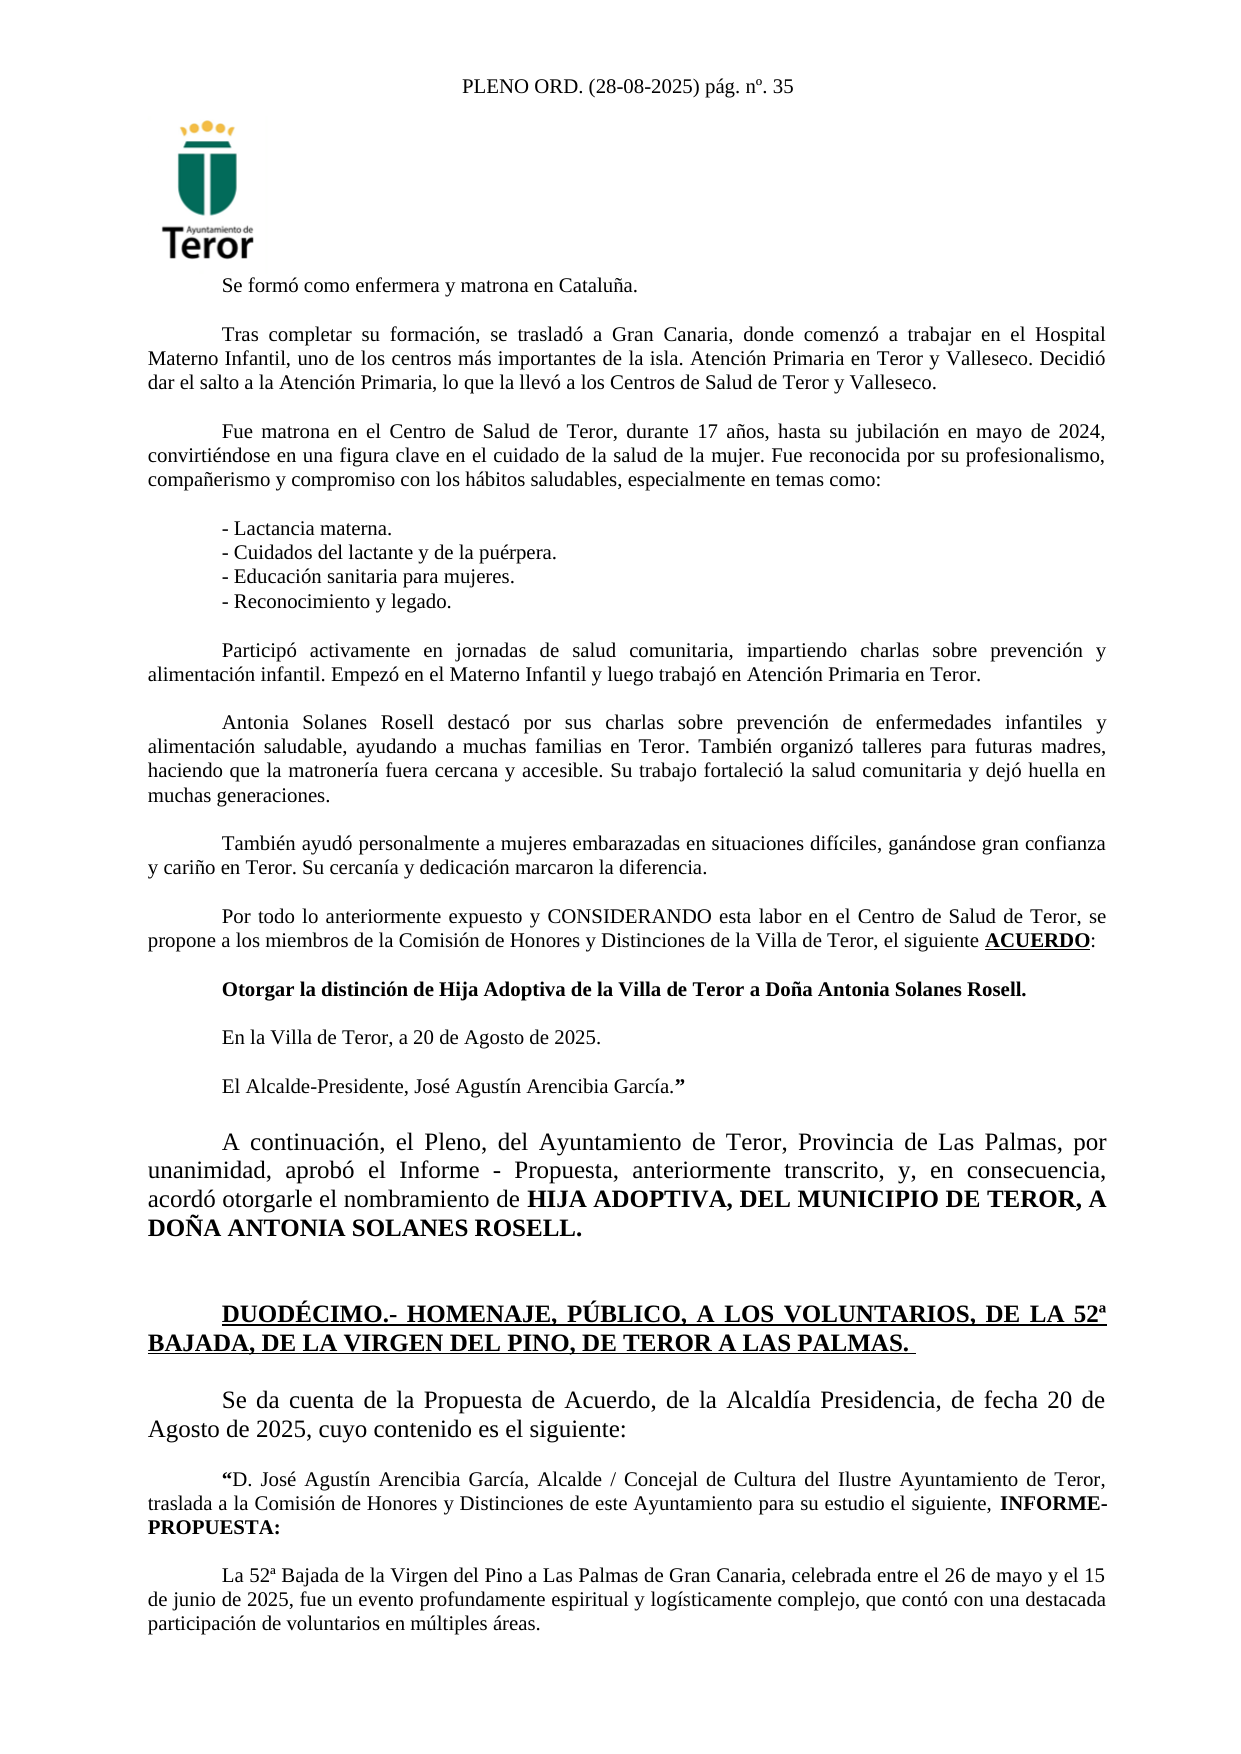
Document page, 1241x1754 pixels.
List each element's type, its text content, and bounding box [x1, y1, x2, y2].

text Fue matrona en el Centro de Salud de Teror, durante 17 años, hasta su jubilación en mayo de 2024, convirtiéndose en una figura clave en el cuidado de la salud de la mujer. Fue reconocida por su profesionalismo, compañerismo y compromiso con los hábitos saludables, especialmente en temas como: [148, 419, 1107, 491]
text Tras completar su formación, se trasladó a Gran Canaria, donde comenzó a trabajar en el Hospital Materno Infantil, uno de los centros más importantes de la isla. Atención Primaria en Teror y Valleseco. Decidió dar el salto a la Atención Primaria, lo que la llevó a los Centros de Salud de Teror y Valleseco. [148, 322, 1107, 394]
text - Cuidados del lactante y de la puérpera. [148, 540, 1107, 564]
text - Lactancia materna. [148, 516, 1107, 540]
text El Alcalde-Presidente, José Agustín Arencibia García.” [148, 1074, 1107, 1098]
text - Educación sanitaria para mujeres. [148, 564, 1107, 588]
text Se formó como enfermera y matrona en Cataluña. [148, 273, 1107, 297]
text También ayudó personalmente a mujeres embarazadas en situaciones difíciles, ganándose gran confianza y cariño en Teror. Su cercanía y dedicación marcaron la diferencia. [148, 831, 1107, 879]
text DUODÉCIMO.- HOMENAJE, PÚBLICO, A LOS VOLUNTARIOS, DE LA 52ª BAJADA, DE LA VIRGEN DEL PINO, DE TEROR A LAS PALMAS. [148, 1299, 1107, 1357]
text A continuación, el Pleno, del Ayuntamiento de Teror, Provincia de Las Palmas, por unanimidad, aprobó el Informe - Propuesta, anteriormente transcrito, y, en consecuencia, acordó otorgarle el nombramiento de HIJA ADOPTIVA, DEL MUNICIPIO DE TEROR, A DOÑA ANTONIA SOLANES ROSELL. [148, 1127, 1107, 1242]
text Otorgar la distinción de Hija Adoptiva de la Villa de Teror a Doña Antonia Solanes Rosell. [148, 977, 1107, 1001]
text Antonia Solanes Rosell destacó por sus charlas sobre prevención de enfermedades infantiles y alimentación saludable, ayudando a muchas familias en Teror. También organizó talleres para futuras madres, haciendo que la matronería fuera cercana y accesible. Su trabajo fortaleció la salud comunitaria y dejó huella en muchas generaciones. [148, 710, 1107, 807]
text La 52ª Bajada de la Virgen del Pino a Las Palmas de Gran Canaria, celebrada entre el 26 de mayo y el 15 de junio de 2025, fue un evento profundamente espiritual y logísticamente complejo, que contó con una destacada participación de voluntarios en múltiples áreas. [148, 1563, 1107, 1635]
text “D. José Agustín Arencibia García, Alcalde / Concejal de Cultura del Ilustre Ayuntamiento de Teror, traslada a la Comisión de Honores y Distinciones de este Ayuntamiento para su estudio el siguiente, INFORME-PROPUESTA: [148, 1467, 1107, 1539]
text Participó activamente en jornadas de salud comunitaria, impartiendo charlas sobre prevención y alimentación infantil. Empezó en el Materno Infantil y luego trabajó en Atención Primaria en Teror. [148, 637, 1107, 686]
text - Reconocimiento y legado. [148, 589, 1107, 613]
text Por todo lo anteriormente expuesto y CONSIDERANDO esta labor en el Centro de Salud de Teror, se propone a los miembros de la Comisión de Honores y Distinciones de la Villa de Teror, el siguiente ACUERDO: [148, 904, 1107, 952]
text Se da cuenta de la Propuesta de Acuerdo, de la Alcaldía Presidencia, de fecha 20 de Agosto de 2025, cuyo contenido es el siguiente: [148, 1385, 1107, 1443]
text En la Villa de Teror, a 20 de Agosto de 2025. [148, 1025, 1107, 1049]
